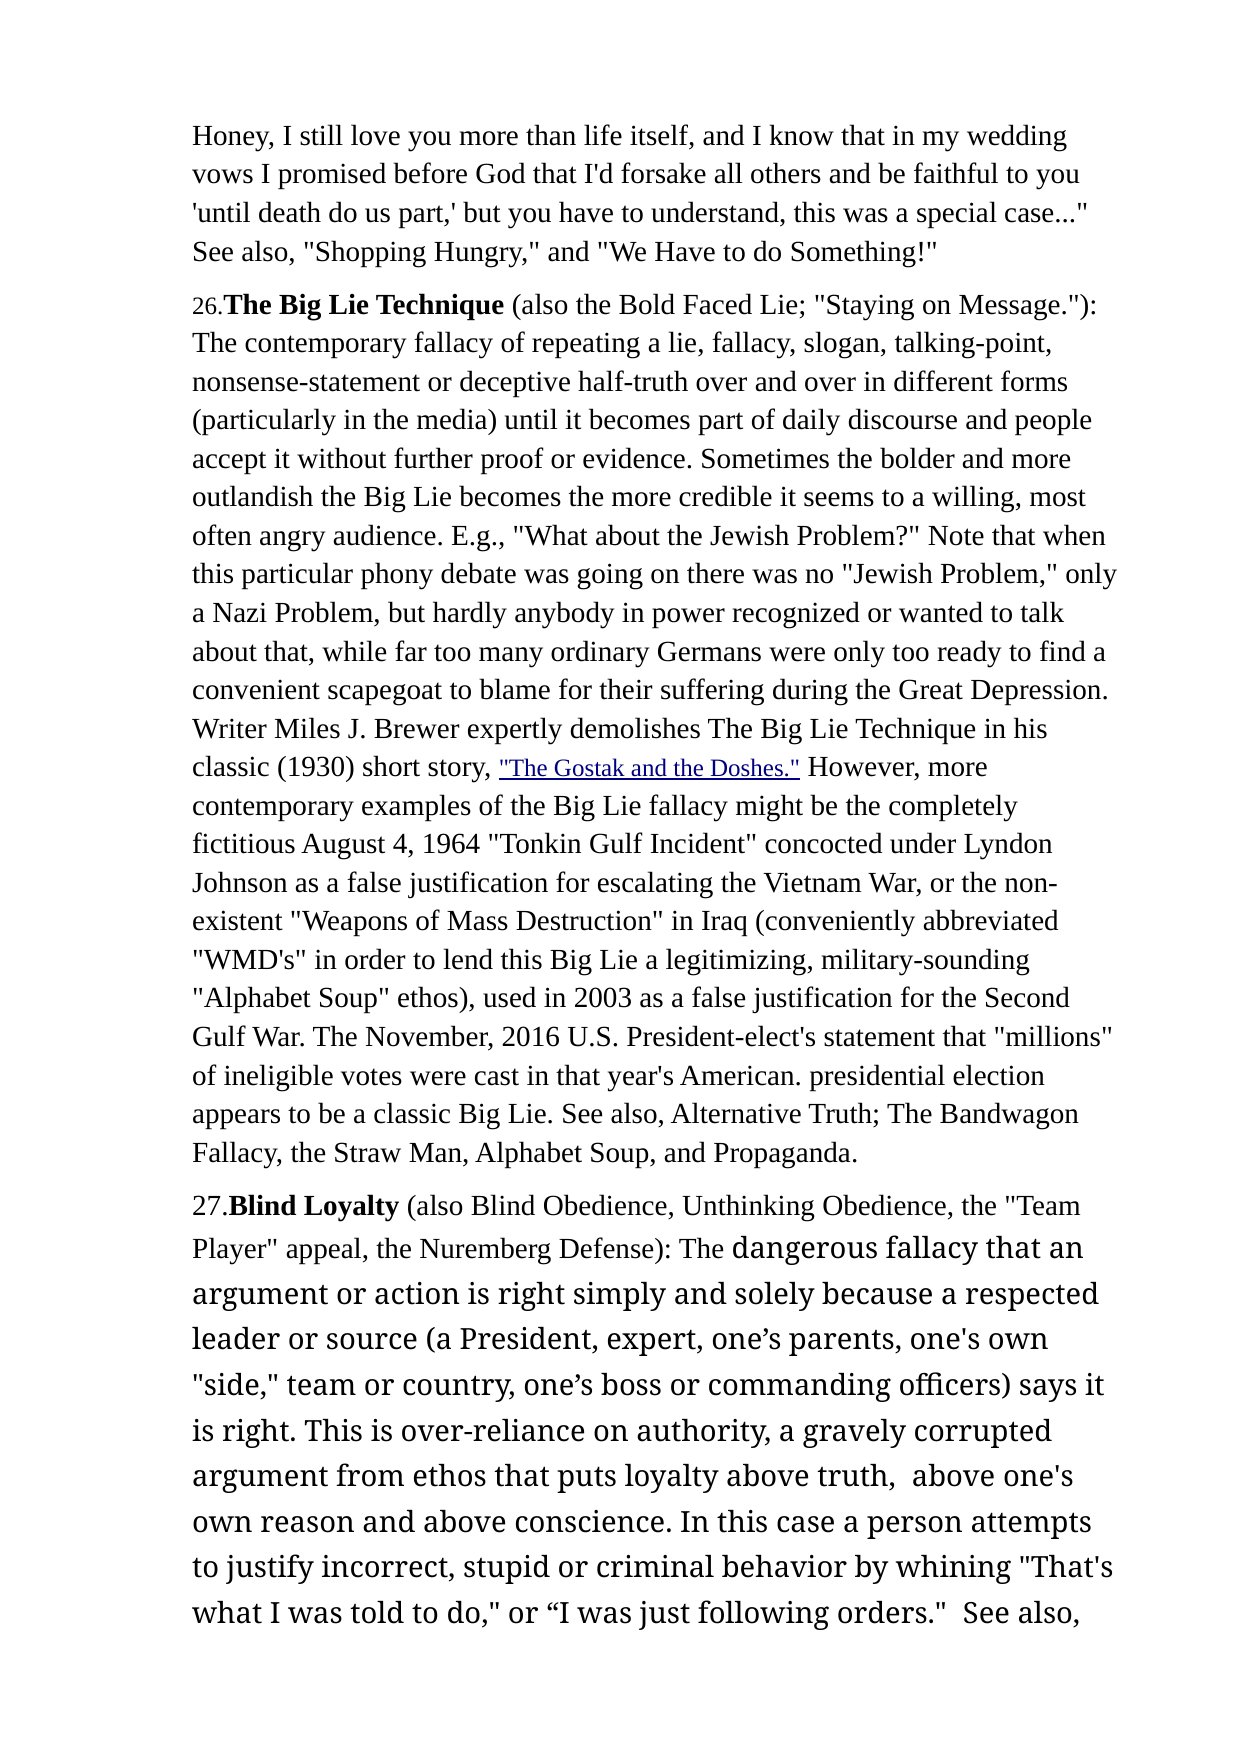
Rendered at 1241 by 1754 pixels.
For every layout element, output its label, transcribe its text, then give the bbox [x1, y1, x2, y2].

list Blind Loyalty (also Blind Obedience, Unthinking Obedience, the "Team Player" appeal, the Nuremberg Defense): The dangerous fallacy that an argument or action is right simply and solely because a respected leader or source (a President, expert, one’s parents, one's own "side," team or country, one’s boss or commanding officers) says it is right. This is over-reliance on authority, a gravely corrupted argument from ethos that puts loyalty above truth, above one's own reason and above conscience. In this case a person attempts to justify incorrect, stupid or criminal behavior by whining "That's what I was told to do," or “I was just following orders." See also, [118, 1188, 1122, 1632]
list Honey, I still love you more than life itself, and I know that in my wedding vows I promised before God that I'd forsake all others and be faithful to you 'until death do us part,' but you have to understand, this was a special case..." See also, "Shopping Hungry," and "We Have to do Something!" [118, 118, 1122, 267]
list The Big Lie Technique (also the Bold Faced Lie; "Staying on Message."): The contemporary fallacy of repeating a lie, fallacy, slogan, talking-point, nonsense-statement or deceptive half-truth over and over in different forms (particularly in the media) until it becomes part of daily discourse and people accept it without further proof or evidence. Sometimes the bolder and more outlandish the Big Lie becomes the more credible it seems to a willing, most often angry audience. E.g., "What about the Jewish Problem?" Note that when this particular phony debate was going on there was no "Jewish Problem," only a Nazi Problem, but hardly anybody in power recognized or wanted to talk about that, while far too many ordinary Germans were only too ready to find a convenient scapegoat to blame for their suffering during the Great Depression. Writer Miles J. Brewer expertly demolishes The Big Lie Technique in his classic (1930) short story, "The Gostak and the Doshes." However, more contemporary examples of the Big Lie fallacy might be the completely fictitious August 4, 1964 "Tonkin Gulf Incident" concocted under Lyndon Johnson as a false justification for escalating the Vietnam War, or the non-existent "Weapons of Mass Destruction" in Iraq (conveniently abbreviated "WMD's" in order to lend this Big Lie a legitimizing, military-sounding "Alphabet Soup" ethos), used in 2003 as a false justification for the Second Gulf War. The November, 2016 U.S. President-elect's statement that "millions" of ineligible votes were cast in that year's American. presidential election appears to be a classic Big Lie. See also, Alternative Truth; The Bandwagon Fallacy, the Straw Man, Alphabet Soup, and Propaganda. [118, 287, 1122, 1168]
